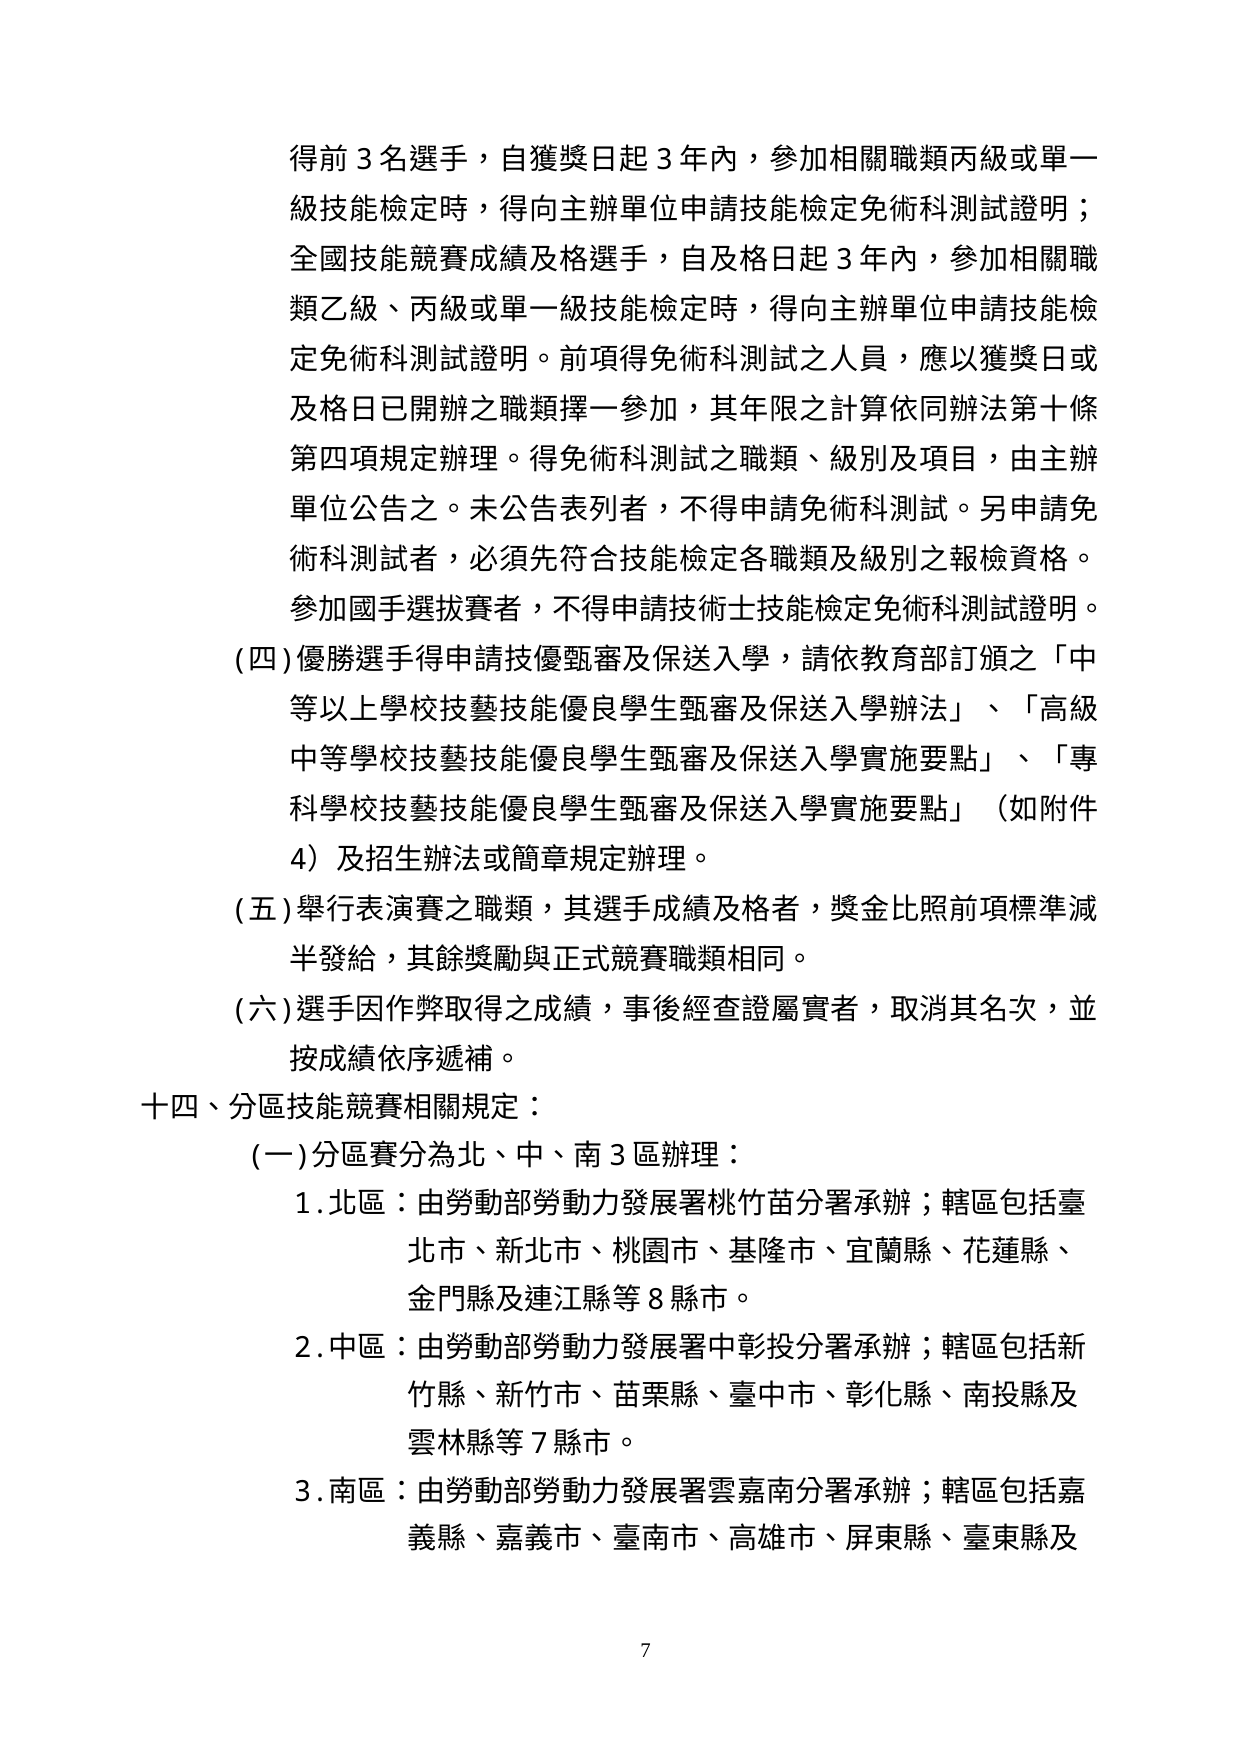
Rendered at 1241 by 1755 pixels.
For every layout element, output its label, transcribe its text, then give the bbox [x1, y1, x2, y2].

text 1.北區：由勞動部勞動力發展署桃竹苗分署承辦；轄區包括臺北市、新北市、桃園市、基隆市、宜蘭縣、花蓮縣、金門縣及連江縣等8縣市。 [258, 1175, 1098, 1319]
text (五)舉行表演賽之職類，其選手成績及格者，獎金比照前項標準減半發給，其餘獎勵與正式競賽職類相同。 [230, 879, 1098, 979]
text 2.中區：由勞動部勞動力發展署中彰投分署承辦；轄區包括新竹縣、新竹市、苗栗縣、臺中市、彰化縣、南投縣及雲林縣等7縣市。 [258, 1319, 1098, 1463]
text (四)優勝選手得申請技優甄審及保送入學，請依教育部訂頒之「中等以上學校技藝技能優良學生甄審及保送入學辦法」、「高級中等學校技藝技能優良學生甄審及保送入學實施要點」、「專科學校技藝技能優良學生甄審及保送入學實施要點」（如附件4）及招生辦法或簡章規定辦理。 [230, 629, 1098, 879]
text (六)選手因作弊取得之成績，事後經查證屬實者，取消其名次，並按成績依序遞補。 [230, 979, 1098, 1079]
text 3.南區：由勞動部勞動力發展署雲嘉南分署承辦；轄區包括嘉義縣、嘉義市、臺南市、高雄市、屏東縣、臺東縣及 [258, 1463, 1098, 1558]
text 十四、分區技能競賽相關規定： [141, 1079, 1098, 1127]
text (一)分區賽分為北、中、南3區辦理： [142, 1127, 1098, 1175]
text (三)依技術士技能檢定及發證辦法第十一條規定，分區技能競賽獲得前3名選手，自獲獎日起3年內，參加相關職類丙級或單一級技能檢定時，得向主辦單位申請技能檢定免術科測試證明；全國技能競賽成績及格選手，自及格日起3年內，參加相關職類乙級、丙級或單一級技能檢定時，得向主辦單位申請技能檢定免術科測試證明。前項得免術科測試之人員，應以獲獎日或及格日已開辦之職類擇一參加，其年限之計算依同辦法第十條第四項規定辦理。得免術科測試之職類、級別及項目，由主辦單位公告之。未公告表列者，不得申請免術科測試。另申請免術科測試者，必須先符合技能檢定各職類及級別之報檢資格。參加國手選拔賽者，不得申請技術士技能檢定免術科測試證明。 [230, 129, 1098, 629]
